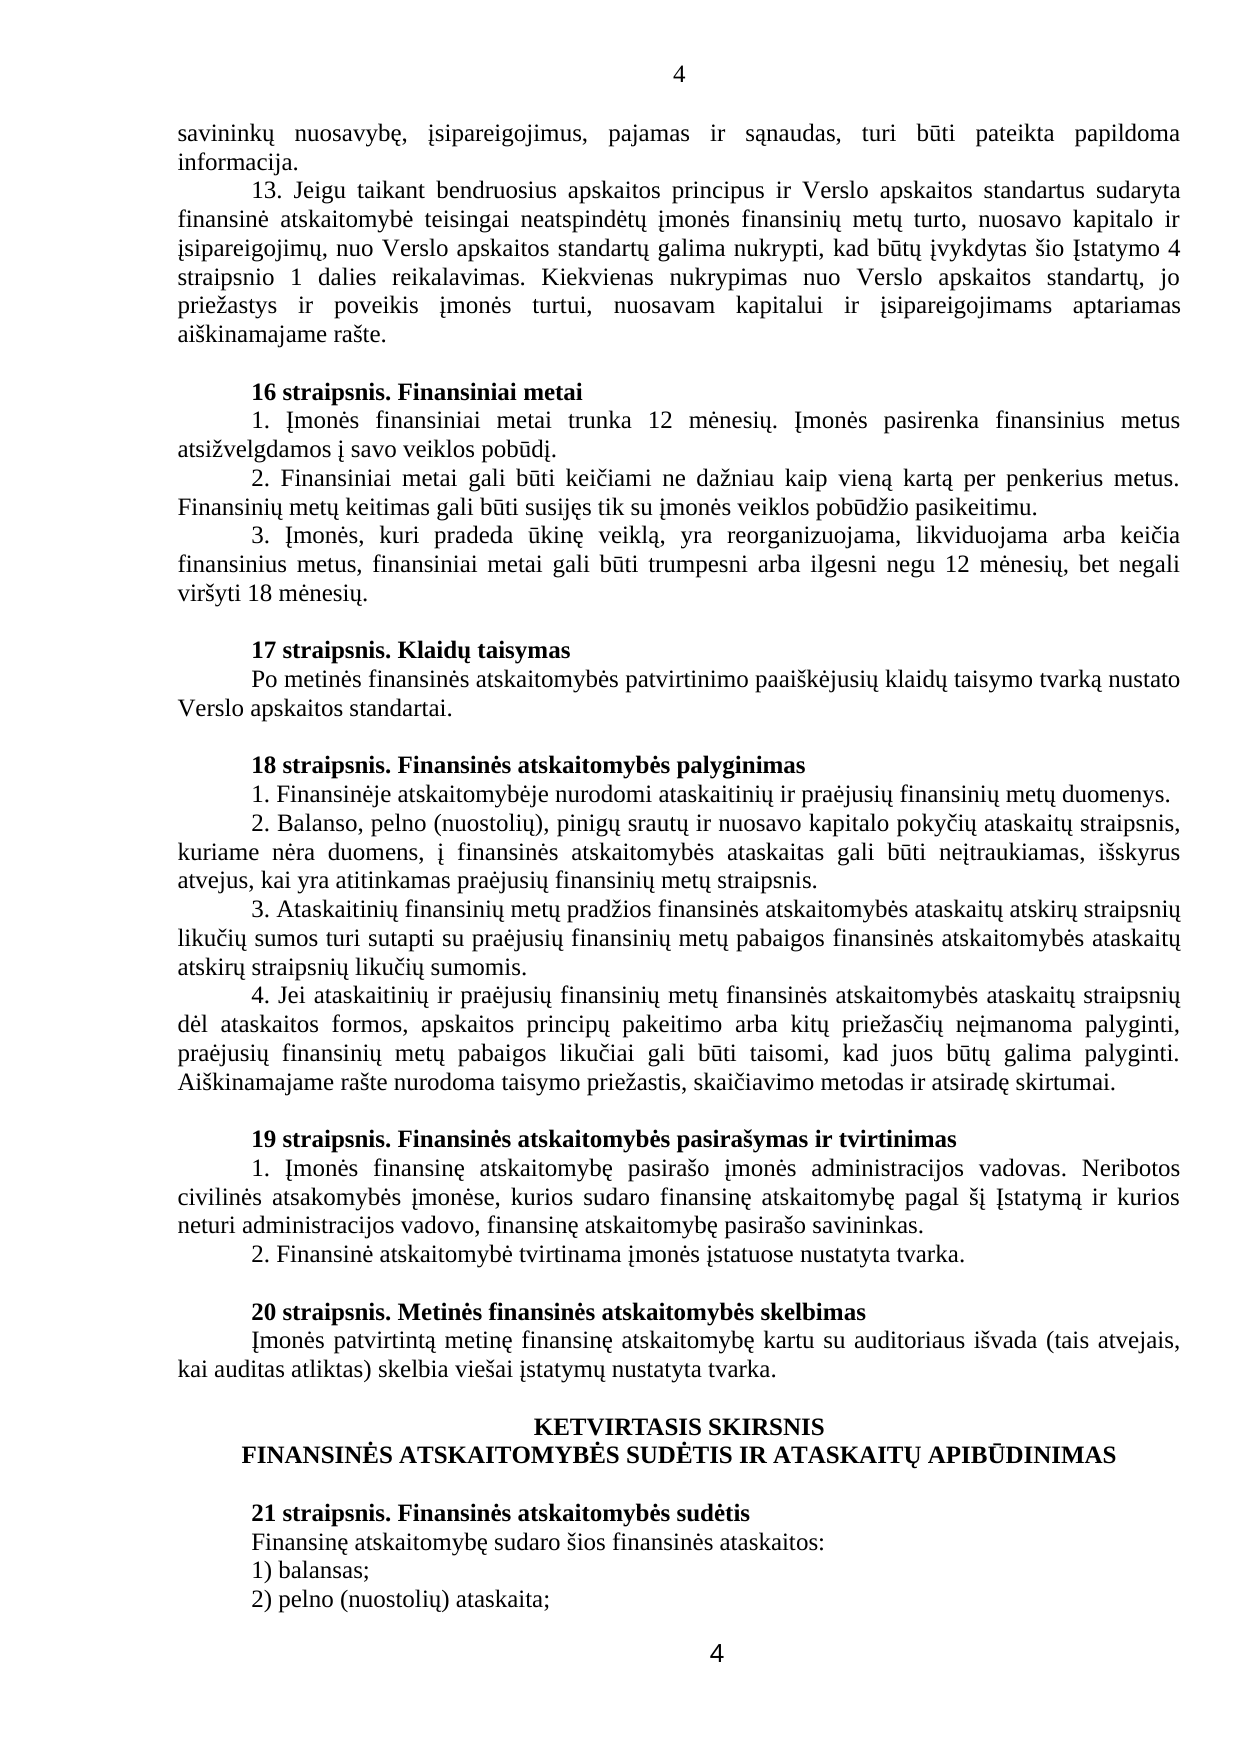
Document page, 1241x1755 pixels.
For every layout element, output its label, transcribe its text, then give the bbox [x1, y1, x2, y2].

text FINANSINĖS ATSKAITOMYBĖS SUDĖTIS IR ATASKAITŲ APIBŪDINIMAS [177, 1441, 1181, 1469]
text 3. Įmonės, kuri pradeda ūkinę veiklą, yra reorganizuojama, likviduojama arba keičia finansinius metus, finansiniai metai gali būti trumpesni arba ilgesni negu 12 mėnesių, bet negali viršyti 18 mėnesių. [177, 521, 1181, 607]
text 13. Jeigu taikant bendruosius apskaitos principus ir Verslo apskaitos standartus sudaryta finansinė atskaitomybė teisingai neatspindėtų įmonės finansinių metų turto, nuosavo kapitalo ir įsipareigojimų, nuo Verslo apskaitos standartų galima nukrypti, kad būtų įvykdytas šio Įstatymo 4 straipsnio 1 dalies reikalavimas. Kiekvienas nukrypimas nuo Verslo apskaitos standartų, jo priežastys ir poveikis įmonės turtui, nuosavam kapitalui ir įsipareigojimams aptariamas aiškinamajame rašte. [177, 176, 1181, 348]
text 17 straipsnis. Klaidų taisymas [177, 636, 1181, 664]
text 1. Finansinėje atskaitomybėje nurodomi ataskaitinių ir praėjusių finansinių metų duomenys. [177, 779, 1181, 808]
text 19 straipsnis. Finansinės atskaitomybės pasirašymas ir tvirtinimas [177, 1124, 1181, 1153]
text savininkų nuosavybę, įsipareigojimus, pajamas ir sąnaudas, turi būti pateikta papildoma informacija. [177, 118, 1181, 176]
text 21 straipsnis. Finansinės atskaitomybės sudėtis [177, 1498, 1181, 1527]
text Įmonės patvirtintą metinę finansinę atskaitomybę kartu su auditoriaus išvada (tais atvejais, kai auditas atliktas) skelbia viešai įstatymų nustatyta tvarka. [177, 1326, 1181, 1383]
text 2. Balanso, pelno (nuostolių), pinigų srautų ir nuosavo kapitalo pokyčių ataskaitų straipsnis, kuriame nėra duomens, į finansinės atskaitomybės ataskaitas gali būti neįtraukiamas, išskyrus atvejus, kai yra atitinkamas praėjusių finansinių metų straipsnis. [177, 808, 1181, 894]
text KETVIRTASIS SKIRSNIS [177, 1412, 1181, 1441]
text 2) pelno (nuostolių) ataskaita; [177, 1584, 1181, 1613]
text 2. Finansiniai metai gali būti keičiami ne dažniau kaip vieną kartą per penkerius metus. Finansinių metų keitimas gali būti susijęs tik su įmonės veiklos pobūdžio pasikeitimu. [177, 463, 1181, 521]
text 4. Jei ataskaitinių ir praėjusių finansinių metų finansinės atskaitomybės ataskaitų straipsnių dėl ataskaitos formos, apskaitos principų pakeitimo arba kitų priežasčių neįmanoma palyginti, praėjusių finansinių metų pabaigos likučiai gali būti taisomi, kad juos būtų galima palyginti. Aiškinamajame rašte nurodoma taisymo priežastis, skaičiavimo metodas ir atsiradę skirtumai. [177, 981, 1181, 1096]
text 3. Ataskaitinių finansinių metų pradžios finansinės atskaitomybės ataskaitų atskirų straipsnių likučių sumos turi sutapti su praėjusių finansinių metų pabaigos finansinės atskaitomybės ataskaitų atskirų straipsnių likučių sumomis. [177, 894, 1181, 981]
text Finansinę atskaitomybę sudaro šios finansinės ataskaitos: [177, 1527, 1181, 1556]
text Po metinės finansinės atskaitomybės patvirtinimo paaiškėjusių klaidų taisymo tvarką nustato Verslo apskaitos standartai. [177, 664, 1181, 722]
text 16 straipsnis. Finansiniai metai [177, 377, 1181, 406]
text 1. Įmonės finansiniai metai trunka 12 mėnesių. Įmonės pasirenka finansinius metus atsižvelgdamos į savo veiklos pobūdį. [177, 406, 1181, 463]
text 18 straipsnis. Finansinės atskaitomybės palyginimas [177, 751, 1181, 779]
text 20 straipsnis. Metinės finansinės atskaitomybės skelbimas [177, 1297, 1181, 1326]
text 1) balansas; [177, 1556, 1181, 1584]
text 2. Finansinė atskaitomybė tvirtinama įmonės įstatuose nustatyta tvarka. [177, 1239, 1181, 1268]
text 1. Įmonės finansinę atskaitomybę pasirašo įmonės administracijos vadovas. Neribotos civilinės atsakomybės įmonėse, kurios sudaro finansinę atskaitomybę pagal šį Įstatymą ir kurios neturi administracijos vadovo, finansinę atskaitomybę pasirašo savininkas. [177, 1153, 1181, 1239]
